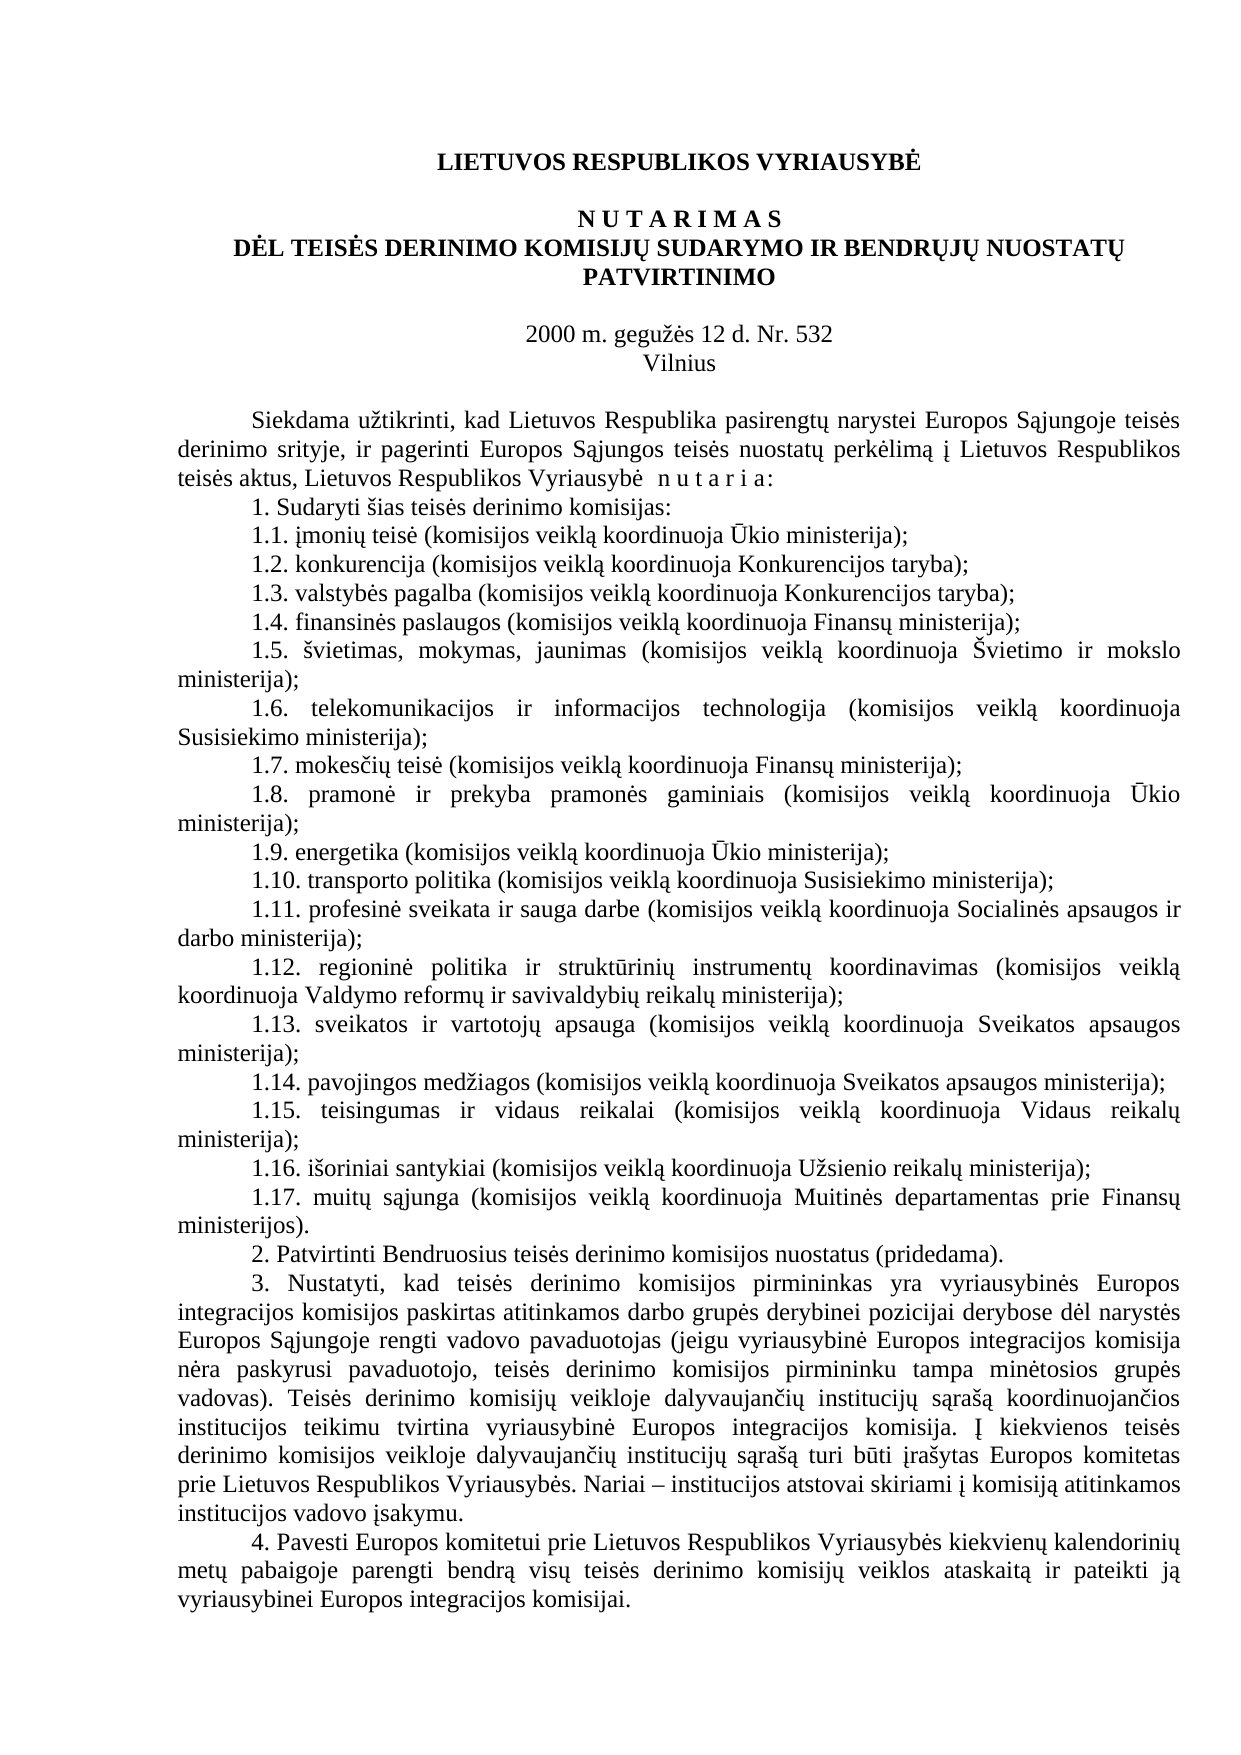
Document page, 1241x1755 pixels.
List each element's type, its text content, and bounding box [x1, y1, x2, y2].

text LIETUVOS RESPUBLIKOS VYRIAUSYBĖ [177, 147, 1181, 176]
text 1.7. mokesčių teisė (komisijos veiklą koordinuoja Finansų ministerija); [177, 751, 1181, 779]
text 1.4. finansinės paslaugos (komisijos veiklą koordinuoja Finansų ministerija); [177, 607, 1181, 636]
text 4. Pavesti Europos komitetui prie Lietuvos Respublikos Vyriausybės kiekvienų kalendorinių metų pabaigoje parengti bendrą visų teisės derinimo komisijų veiklos ataskaitą ir pateikti ją vyriausybinei Europos integracijos komisijai. [177, 1527, 1181, 1613]
text Siekdama užtikrinti, kad Lietuvos Respublika pasirengtų narystei Europos Sąjungoje teisės derinimo srityje, ir pagerinti Europos Sąjungos teisės nuostatų perkėlimą į Lietuvos Respublikos teisės aktus, Lietuvos Respublikos Vyriausybė nutaria: [177, 406, 1181, 492]
text 2. Patvirtinti Bendruosius teisės derinimo komisijos nuostatus (pridedama). [177, 1239, 1181, 1268]
text 1.1. įmonių teisė (komisijos veiklą koordinuoja Ūkio ministerija); [177, 521, 1181, 549]
text 1.2. konkurencija (komisijos veiklą koordinuoja Konkurencijos taryba); [177, 549, 1181, 578]
text 1. Sudaryti šias teisės derinimo komisijas: [177, 492, 1181, 521]
text 1.8. pramonė ir prekyba pramonės gaminiais (komisijos veiklą koordinuoja Ūkio ministerija); [177, 779, 1181, 837]
text 1.9. energetika (komisijos veiklą koordinuoja Ūkio ministerija); [177, 837, 1181, 866]
text 1.13. sveikatos ir vartotojų apsauga (komisijos veiklą koordinuoja Sveikatos apsaugos ministerija); [177, 1009, 1181, 1067]
text 1.10. transporto politika (komisijos veiklą koordinuoja Susisiekimo ministerija); [177, 866, 1181, 894]
text 2000 m. gegužės 12 d. Nr. 532 [177, 319, 1181, 348]
text Vilnius [177, 348, 1181, 377]
text N U T A R I M A S [177, 204, 1181, 233]
text 1.12. regioninė politika ir struktūrinių instrumentų koordinavimas (komisijos veiklą koordinuoja Valdymo reformų ir savivaldybių reikalų ministerija); [177, 952, 1181, 1009]
text 1.3. valstybės pagalba (komisijos veiklą koordinuoja Konkurencijos taryba); [177, 578, 1181, 607]
text 1.6. telekomunikacijos ir informacijos technologija (komisijos veiklą koordinuoja Susisiekimo ministerija); [177, 693, 1181, 751]
text 1.11. profesinė sveikata ir sauga darbe (komisijos veiklą koordinuoja Socialinės apsaugos ir darbo ministerija); [177, 894, 1181, 952]
text 3. Nustatyti, kad teisės derinimo komisijos pirmininkas yra vyriausybinės Europos integracijos komisijos paskirtas atitinkamos darbo grupės derybinei pozicijai derybose dėl narystės Europos Sąjungoje rengti vadovo pavaduotojas (jeigu vyriausybinė Europos integracijos komisija nėra paskyrusi pavaduotojo, teisės derinimo komisijos pirmininku tampa minėtosios grupės vadovas). Teisės derinimo komisijų veikloje dalyvaujančių institucijų sąrašą koordinuojančios institucijos teikimu tvirtina vyriausybinė Europos integracijos komisija. Į kiekvienos teisės derinimo komisijos veikloje dalyvaujančių institucijų sąrašą turi būti įrašytas Europos komitetas prie Lietuvos Respublikos Vyriausybės. Nariai – institucijos atstovai skiriami į komisiją atitinkamos institucijos vadovo įsakymu. [177, 1268, 1181, 1527]
text 1.14. pavojingos medžiagos (komisijos veiklą koordinuoja Sveikatos apsaugos ministerija); [177, 1067, 1181, 1096]
text 1.15. teisingumas ir vidaus reikalai (komisijos veiklą koordinuoja Vidaus reikalų ministerija); [177, 1096, 1181, 1153]
text DĖL TEISĖS DERINIMO KOMISIJŲ SUDARYMO IR BENDRŲJŲ NUOSTATŲ PATVIRTINIMO [177, 233, 1181, 291]
text 1.16. išoriniai santykiai (komisijos veiklą koordinuoja Užsienio reikalų ministerija); [177, 1153, 1181, 1182]
text 1.5. švietimas, mokymas, jaunimas (komisijos veiklą koordinuoja Švietimo ir mokslo ministerija); [177, 636, 1181, 693]
text 1.17. muitų sąjunga (komisijos veiklą koordinuoja Muitinės departamentas prie Finansų ministerijos). [177, 1182, 1181, 1239]
